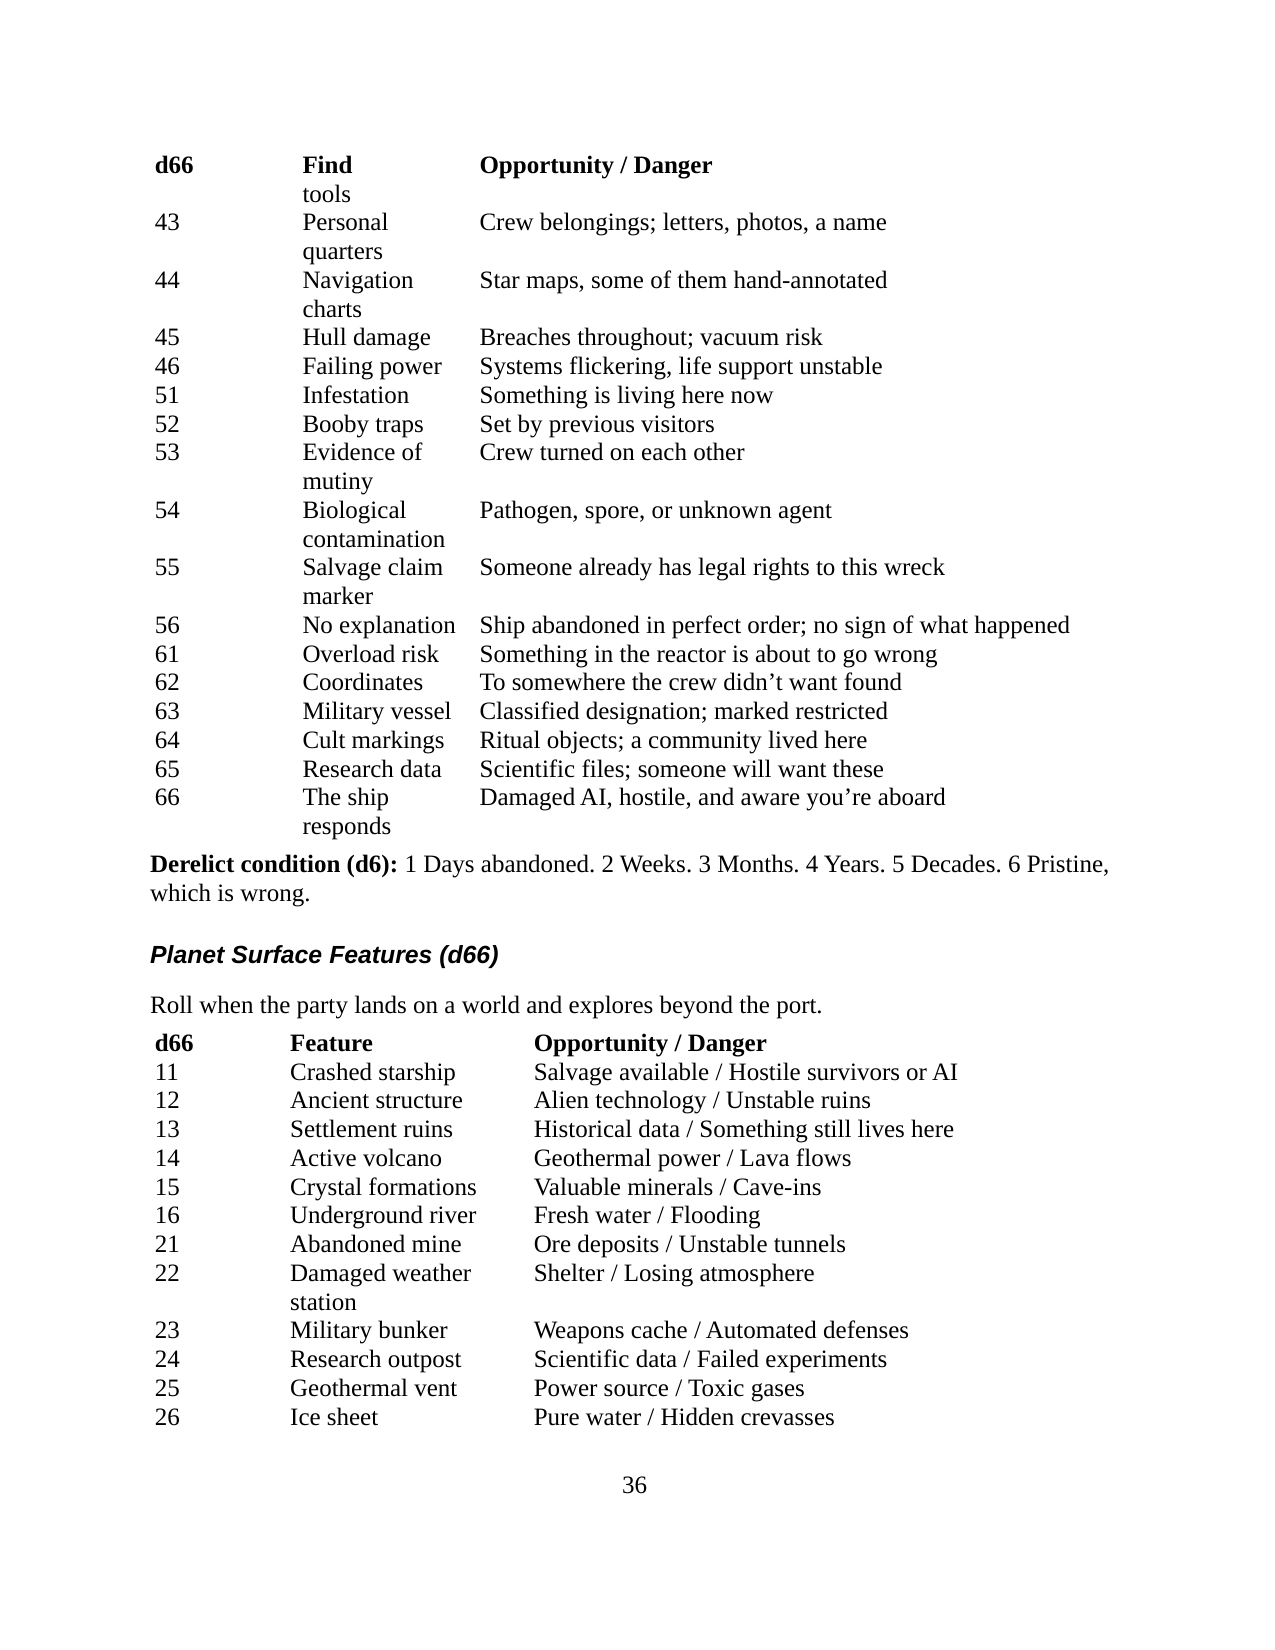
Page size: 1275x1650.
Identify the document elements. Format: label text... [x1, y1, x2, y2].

table_cell 11 [150, 1057, 285, 1086]
table_cell 52 [150, 409, 298, 437]
table_cell Something is living here now [475, 380, 1125, 409]
table_cell Cult markings [298, 725, 475, 754]
table_cell Crashed starship [285, 1057, 529, 1086]
table_cell Power source / Toxic gases [529, 1373, 1125, 1402]
table_cell Geothermal vent [285, 1373, 529, 1402]
table_header d66 [150, 1028, 285, 1057]
table_cell Research data [298, 754, 475, 782]
table_cell 65 [150, 754, 298, 782]
table_cell 25 [150, 1373, 285, 1402]
table_cell 44 [150, 265, 298, 322]
table_cell 13 [150, 1114, 285, 1143]
table_cell Biological contamination [298, 495, 475, 552]
table_cell Geothermal power / Lava flows [529, 1143, 1125, 1172]
table_cell Crystal formations [285, 1172, 529, 1201]
table_cell 16 [150, 1201, 285, 1229]
table_cell 61 [150, 639, 298, 667]
table_cell Personal quarters [298, 208, 475, 265]
table_cell Ice sheet [285, 1402, 529, 1431]
table_cell Shelter / Losing atmosphere [529, 1258, 1125, 1316]
table_cell Salvage claim marker [298, 553, 475, 610]
table_cell 45 [150, 323, 298, 351]
table_cell Ancient structure [285, 1086, 529, 1114]
table_cell Underground river [285, 1201, 529, 1229]
table_header Opportunity / Danger [475, 150, 1125, 179]
table_cell Valuable minerals / Cave-ins [529, 1172, 1125, 1201]
table_cell Crew turned on each other [475, 438, 1125, 495]
table_cell 24 [150, 1344, 285, 1373]
table_cell Failing power [298, 351, 475, 380]
table_cell Settlement ruins [285, 1114, 529, 1143]
table_cell The ship responds [298, 783, 475, 840]
table_cell Someone already has legal rights to this wreck [475, 553, 1125, 610]
table_cell Pathogen, spore, or unknown agent [475, 495, 1125, 552]
table_cell [475, 179, 1125, 207]
table_cell 26 [150, 1402, 285, 1431]
subtitle Planet Surface Features (d66) [150, 940, 1125, 969]
table_cell 51 [150, 380, 298, 409]
table_cell Infestation [298, 380, 475, 409]
table_cell 54 [150, 495, 298, 552]
table_cell 21 [150, 1229, 285, 1258]
table_header Find [298, 150, 475, 179]
table_cell Hull damage [298, 323, 475, 351]
table_cell Ritual objects; a community lived here [475, 725, 1125, 754]
table_cell 66 [150, 783, 298, 840]
table_cell Military vessel [298, 696, 475, 725]
table_cell Star maps, some of them hand-annotated [475, 265, 1125, 322]
table_cell Damaged weather station [285, 1258, 529, 1316]
table_cell Alien technology / Unstable ruins [529, 1086, 1125, 1114]
table_cell Research outpost [285, 1344, 529, 1373]
table_header Opportunity / Danger [529, 1028, 1125, 1057]
table_cell [150, 179, 298, 207]
table_cell Scientific files; someone will want these [475, 754, 1125, 782]
table_cell Overload risk [298, 639, 475, 667]
table_cell Set by previous visitors [475, 409, 1125, 437]
table_cell Abandoned mine [285, 1229, 529, 1258]
table_cell Weapons cache / Automated defenses [529, 1316, 1125, 1344]
table_cell Ore deposits / Unstable tunnels [529, 1229, 1125, 1258]
text Roll when the party lands on a world and explores beyond the port. [150, 990, 1125, 1019]
table_cell Fresh water / Flooding [529, 1201, 1125, 1229]
table_header Feature [285, 1028, 529, 1057]
table_cell 15 [150, 1172, 285, 1201]
table_cell 53 [150, 438, 298, 495]
table_cell Military bunker [285, 1316, 529, 1344]
text Derelict condition (d6): 1 Days abandoned. 2 Weeks. 3 Months. 4 Years. 5 Decades. 6 Pristine, which is wrong. [150, 849, 1125, 906]
table_cell 56 [150, 610, 298, 639]
table_cell Crew belongings; letters, photos, a name [475, 208, 1125, 265]
table_cell Historical data / Something still lives here [529, 1114, 1125, 1143]
table_cell tools [298, 179, 475, 207]
table_cell 12 [150, 1086, 285, 1114]
table_cell Breaches throughout; vacuum risk [475, 323, 1125, 351]
table_cell 62 [150, 668, 298, 696]
table_cell Classified designation; marked restricted [475, 696, 1125, 725]
table_cell 43 [150, 208, 298, 265]
table_cell 46 [150, 351, 298, 380]
table_cell 14 [150, 1143, 285, 1172]
table_cell Booby traps [298, 409, 475, 437]
table_cell Systems flickering, life support unstable [475, 351, 1125, 380]
table_cell Evidence of mutiny [298, 438, 475, 495]
table_cell 63 [150, 696, 298, 725]
table_cell Active volcano [285, 1143, 529, 1172]
table_cell Scientific data / Failed experiments [529, 1344, 1125, 1373]
table_cell Ship abandoned in perfect order; no sign of what happened [475, 610, 1125, 639]
table_cell 55 [150, 553, 298, 610]
table_cell Something in the reactor is about to go wrong [475, 639, 1125, 667]
table_cell To somewhere the crew didn’t want found [475, 668, 1125, 696]
table_cell Pure water / Hidden crevasses [529, 1402, 1125, 1431]
table_cell No explanation [298, 610, 475, 639]
table_cell 22 [150, 1258, 285, 1316]
table_cell 23 [150, 1316, 285, 1344]
table_header d66 [150, 150, 298, 179]
table_cell Salvage available / Hostile survivors or AI [529, 1057, 1125, 1086]
table_cell Navigation charts [298, 265, 475, 322]
table_cell Coordinates [298, 668, 475, 696]
table_cell 64 [150, 725, 298, 754]
table_cell Damaged AI, hostile, and aware you’re aboard [475, 783, 1125, 840]
